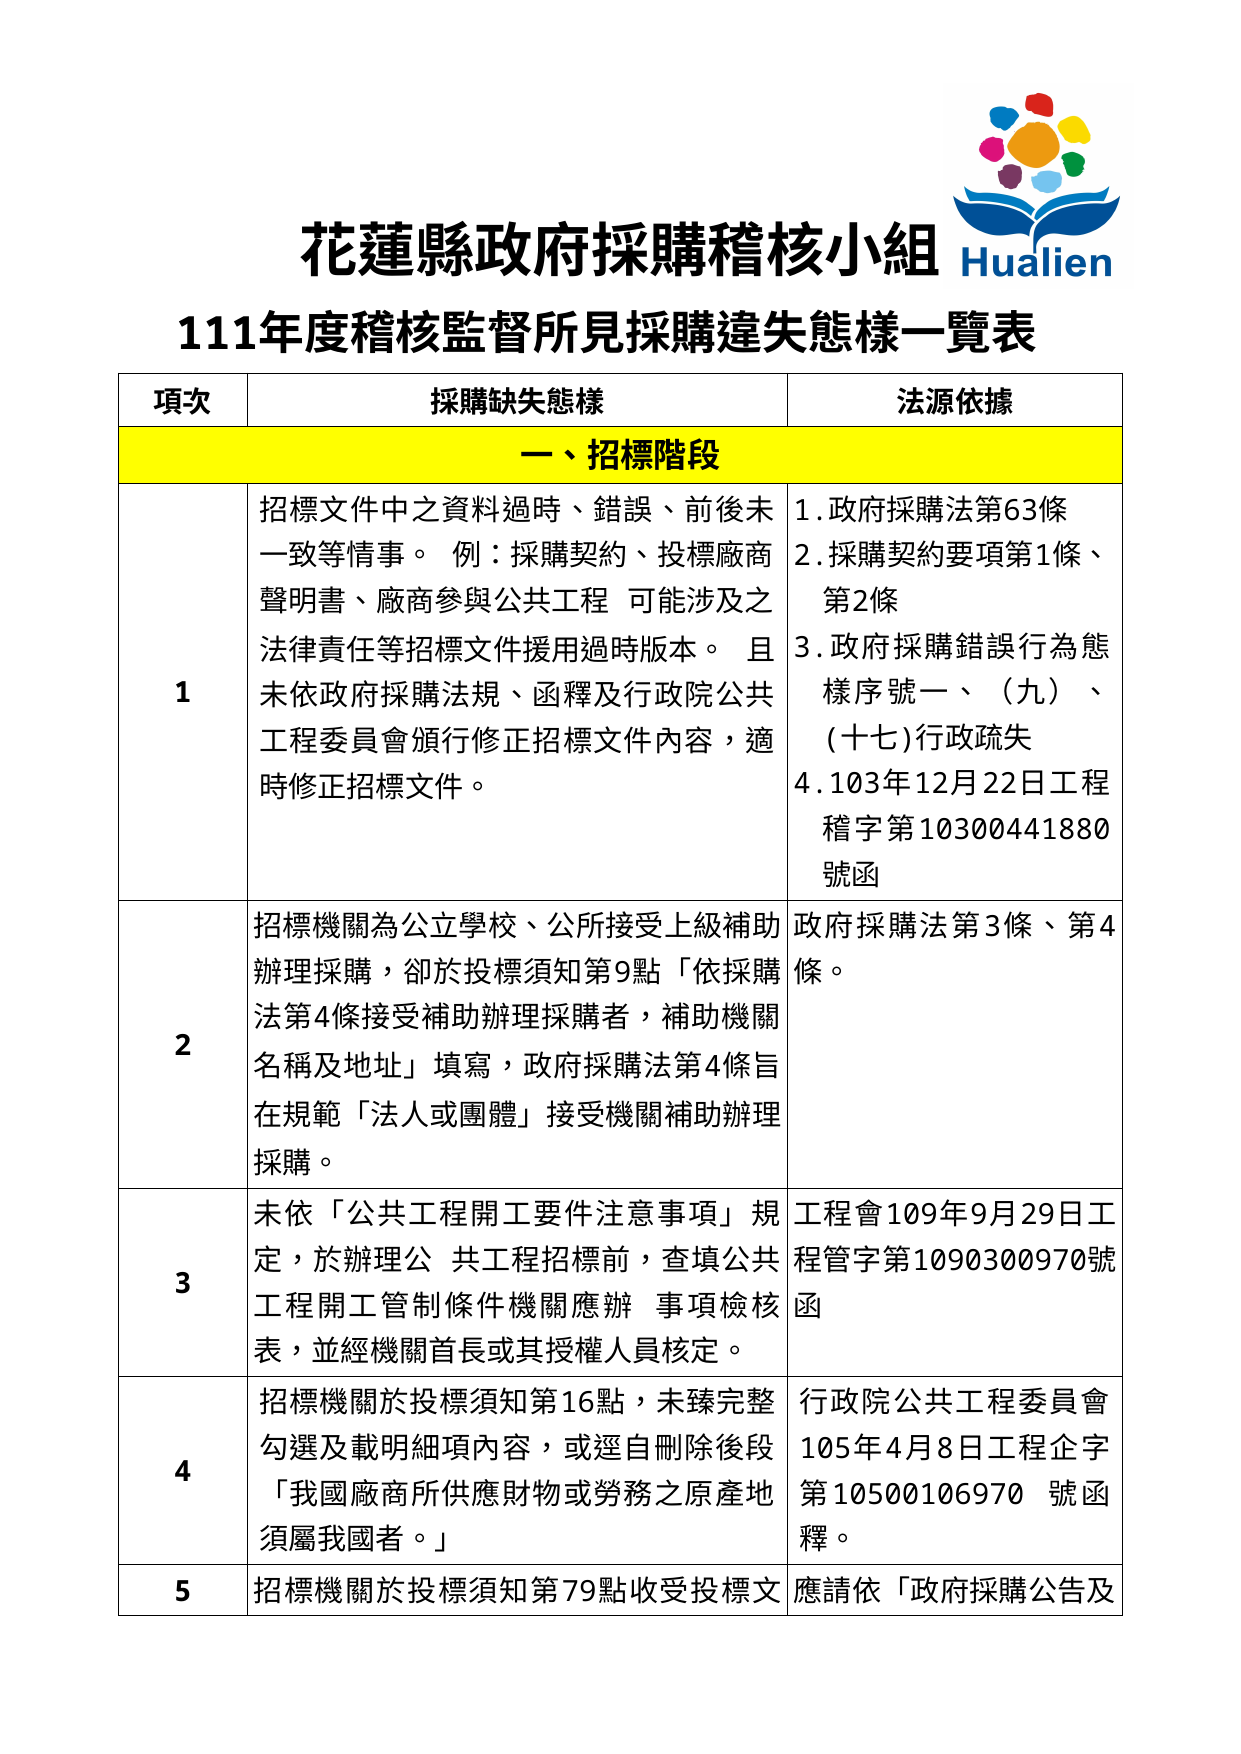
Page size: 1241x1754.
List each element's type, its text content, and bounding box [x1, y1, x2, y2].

table_header 項次 [119, 374, 247, 426]
table_cell 招標機關於投標須知第79點收受投標文 [248, 1565, 787, 1615]
text 花蓮縣政府採購稽核小組 [118, 209, 942, 289]
table_cell 行政院公共工程委員會105年4月8日工程企字第10500106970 號函釋。 [788, 1377, 1122, 1564]
table_cell 1.政府採購法第63條 2.採購契約要項第1條、第2條 3.政府採購錯誤行為態樣序號一、（九）、(十七)行政疏失 4.103年12月22日工程稽字第10300441880號函 [788, 484, 1122, 899]
table_cell 5 [119, 1565, 247, 1615]
table_cell 政府採購法第3條、第4條。 [788, 901, 1122, 1188]
picture [942, 83, 1134, 289]
table_cell 招標機關於投標須知第16點，未臻完整勾選及載明細項內容，或逕自刪除後段「我國廠商所供應財物或勞務之原產地須屬我國者。」 [248, 1377, 787, 1564]
table_header 採購缺失態樣 [248, 374, 787, 426]
table_cell 2 [119, 901, 247, 1188]
table_cell 工程會109年9月29日工 程管字第1090300970號 函 [788, 1189, 1122, 1376]
table_cell 未依「公共工程開工要件注意事項」規定，於辦理公 共工程招標前，查填公共工程開工管制條件機關應辦 事項檢核表，並經機關首長或其授權人員核定。 [248, 1189, 787, 1376]
text 111年度稽核監督所見採購違失態樣一覽表 [118, 301, 1122, 363]
table_header 法源依據 [788, 374, 1122, 426]
table_cell 應請依「政府採購公告及 [788, 1565, 1122, 1615]
table_cell 4 [119, 1377, 247, 1564]
table_cell 招標機關為公立學校、公所接受上級補助辦理採購，卻於投標須知第9點「依採購法第4條接受補助辦理採購者，補助機關名稱及地址」填寫，政府採購法第4條旨在規範「法人或團體」接受機關補助辦理採購。 [248, 901, 787, 1188]
table_cell 招標文件中之資料過時、錯誤、前後未一致等情事。 例：採購契約、投標廠商聲明書、廠商參與公共工程 可能涉及之法律責任等招標文件援用過時版本。 且未依政府採購法規、函釋及行政院公共工程委員會頒行修正招標文件內容，適時修正招標文件。 [248, 484, 787, 899]
table_cell 一、招標階段 [119, 427, 1122, 483]
table_cell 1 [119, 484, 247, 899]
table_cell 3 [119, 1189, 247, 1376]
